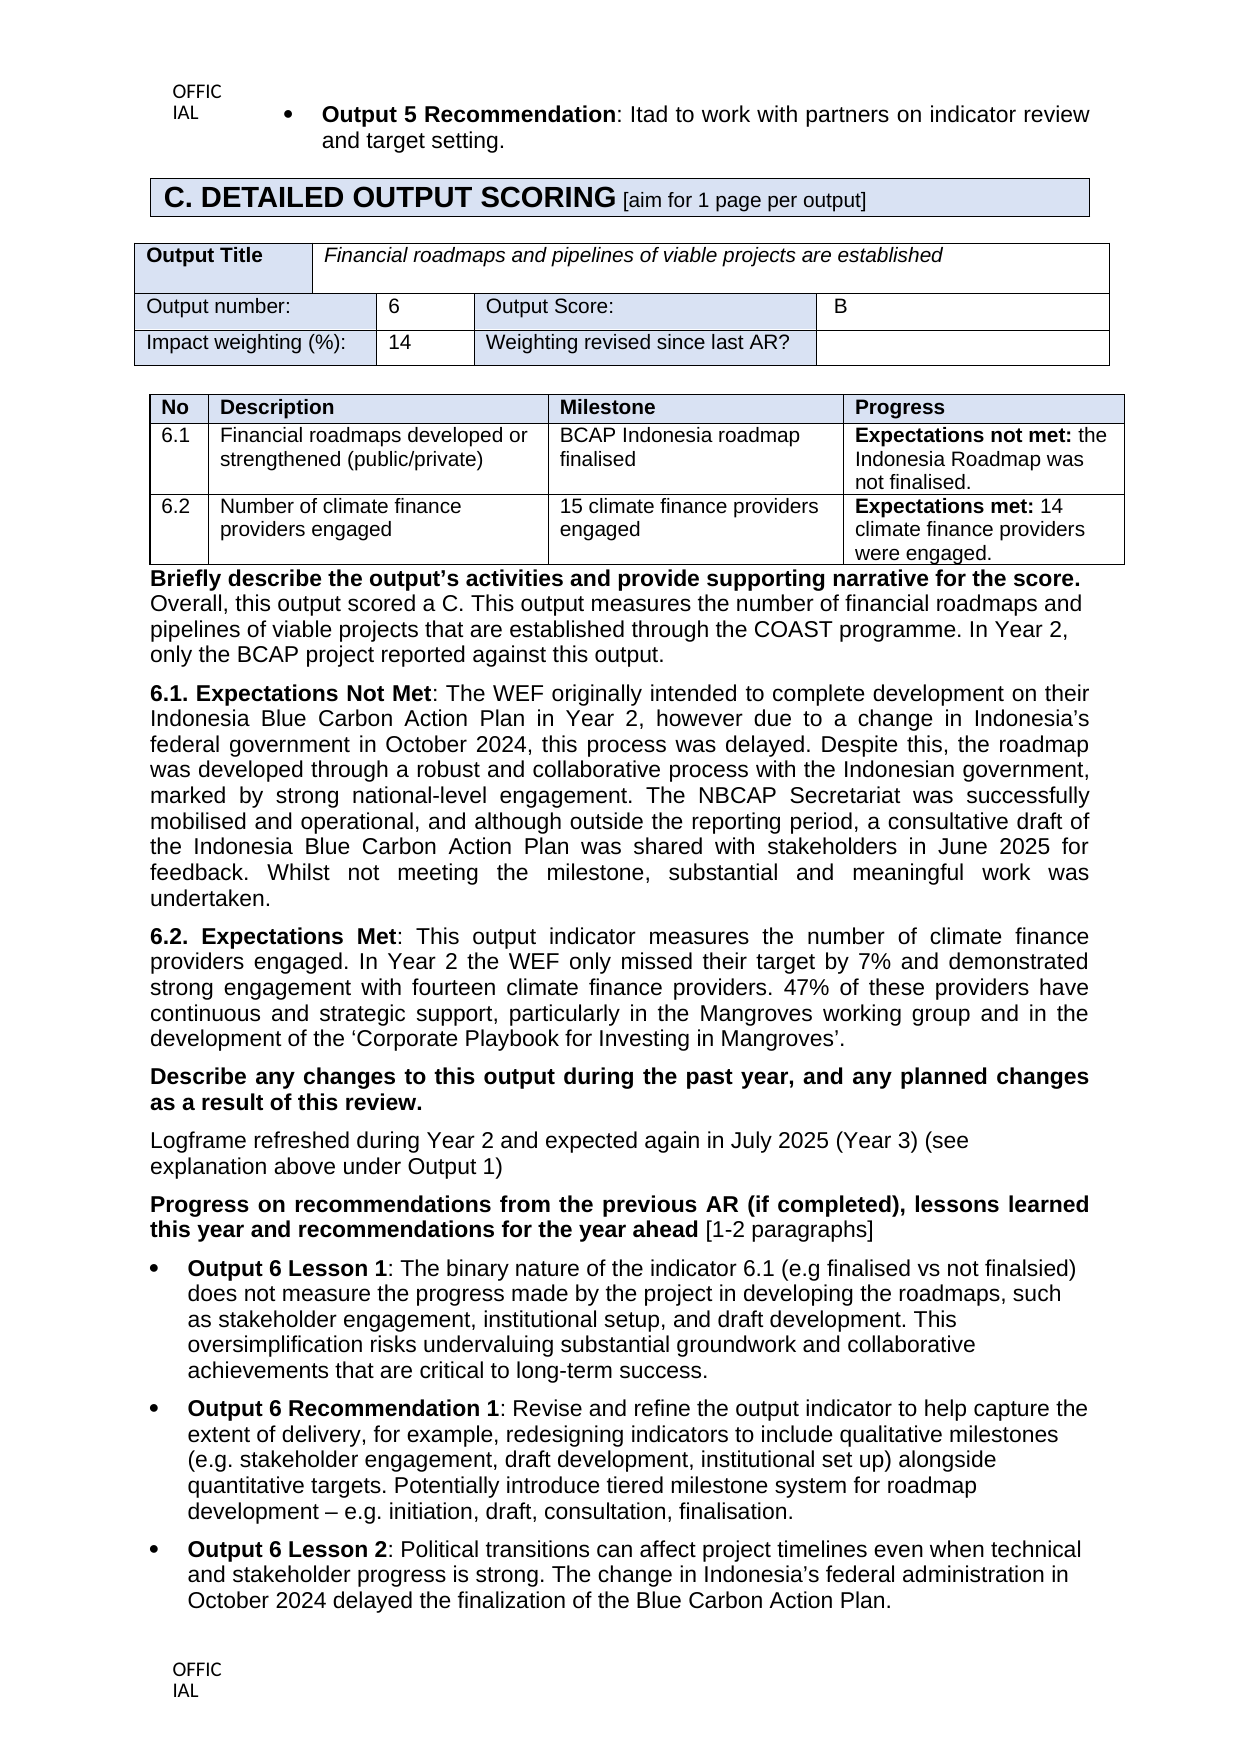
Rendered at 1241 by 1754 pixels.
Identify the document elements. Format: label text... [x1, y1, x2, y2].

subtitle C. DETAILED OUTPUT SCORING [aim for 1 page per output] [151, 179, 1089, 216]
table_header No [151, 395, 208, 423]
table_cell Output number: [135, 294, 376, 329]
table_cell B [817, 294, 1109, 329]
table_cell [817, 331, 1109, 365]
table_cell 6.1 [151, 424, 208, 493]
table_cell 6 [377, 294, 474, 329]
table_cell Financial roadmaps developed or strengthened (public/private) [209, 424, 548, 493]
table_cell BCAP Indonesia roadmap finalised [549, 424, 843, 493]
table_cell Expectations not met: the Indonesia Roadmap was not finalised. [844, 424, 1124, 493]
text Progress on recommendations from the previous AR (if completed), lessons learned this year and recommendations for the year ahead [1-2 paragraphs] [150, 1192, 1090, 1243]
table_cell 15 climate finance providers engaged [549, 495, 843, 564]
table_cell Weighting revised since last AR? [475, 331, 816, 365]
table_header Output Title [135, 244, 312, 293]
table_cell Output Score: [475, 294, 816, 329]
table_cell Impact weighting (%): [135, 331, 376, 365]
text Describe any changes to this output during the past year, and any planned changes as a result of this review. [150, 1064, 1090, 1115]
table_cell Expectations met: 14 climate finance providers were engaged. [844, 495, 1124, 564]
text Logframe refreshed during Year 2 and expected again in July 2025 (Year 3) (see explanation above under Output 1) [150, 1128, 1090, 1179]
table_header Milestone [549, 395, 843, 423]
text Overall, this output scored a C. This output measures the number of financial roadmaps and pipelines of viable projects that are established through the COAST programme. In Year 2, only the BCAP project reported against this output. [150, 591, 1090, 668]
list Output 6 Recommendation 1: Revise and refine the output indicator to help capture the extent of delivery, for example, redesigning indicators to include qualitative milestones (e.g. stakeholder engagement, draft development, institutional set up) alongside quantitative targets. Potentially introduce tiered milestone system for roadmap development – e.g. initiation, draft, consultation, finalisation. [150, 1396, 1090, 1524]
list Output 6 Lesson 1: The binary nature of the indicator 6.1 (e.g finalised vs not finalsied) does not measure the progress made by the project in developing the roadmaps, such as stakeholder engagement, institutional setup, and draft development. This oversimplification risks undervaluing substantial groundwork and collaborative achievements that are critical to long-term success. [150, 1255, 1090, 1383]
table_cell Number of climate finance providers engaged [209, 495, 548, 564]
text 6.1. Expectations Not Met: The WEF originally intended to complete development on their Indonesia Blue Carbon Action Plan in Year 2, however due to a change in Indonesia’s federal government in October 2024, this process was delayed. Despite this, the roadmap was developed through a robust and collaborative process with the Indonesian government, marked by strong national-level engagement. The NBCAP Secretariat was successfully mobilised and operational, and although outside the reporting period, a consultative draft of the Indonesia Blue Carbon Action Plan was shared with stakeholders in June 2025 for feedback. Whilst not meeting the milestone, substantial and meaningful work was undertaken. [150, 680, 1090, 911]
text 6.2. Expectations Met: This output indicator measures the number of climate finance providers engaged. In Year 2 the WEF only missed their target by 7% and demonstrated strong engagement with fourteen climate finance providers. 47% of these providers have continuous and strategic support, particularly in the Mangroves working group and in the development of the ‘Corporate Playbook for Investing in Mangroves’. [150, 923, 1090, 1052]
table_header Financial roadmaps and pipelines of viable projects are established [313, 244, 1109, 293]
list Output 5 Recommendation: Itad to work with partners on indicator review and target setting. [187, 102, 1090, 153]
table_cell 14 [377, 331, 474, 365]
text Briefly describe the output’s activities and provide supporting narrative for the score. [150, 565, 1090, 591]
table_header Progress [844, 395, 1124, 423]
table_cell 6.2 [151, 495, 208, 564]
table_header Description [209, 395, 548, 423]
list Output 6 Lesson 2: Political transitions can affect project timelines even when technical and stakeholder progress is strong. The change in Indonesia’s federal administration in October 2024 delayed the finalization of the Blue Carbon Action Plan. [150, 1537, 1090, 1613]
